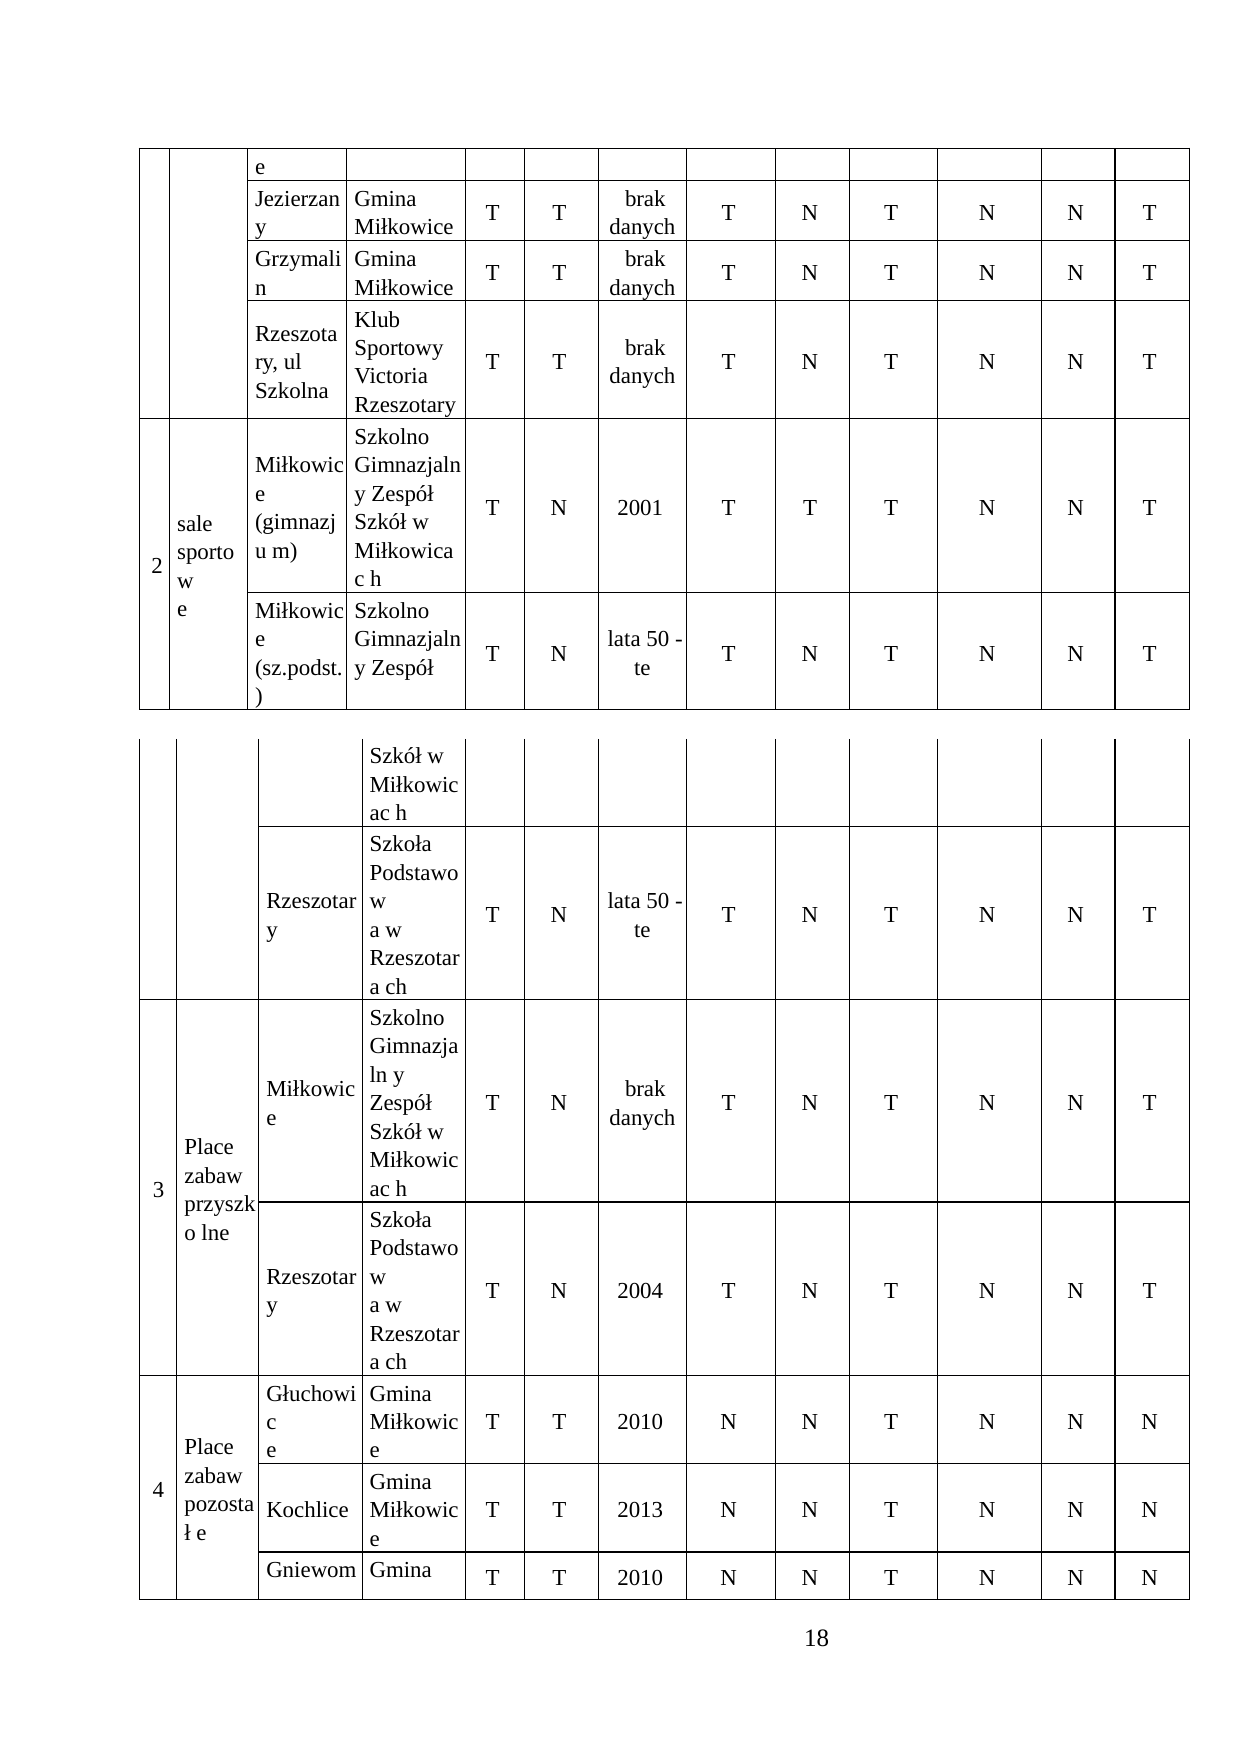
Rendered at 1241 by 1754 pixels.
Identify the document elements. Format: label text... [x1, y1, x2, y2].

table_cell N [938, 1553, 1041, 1599]
table_cell T [1116, 419, 1189, 592]
table_header [599, 739, 686, 826]
table_cell N [938, 419, 1041, 592]
table_cell Gmina Miłkowice [363, 1464, 465, 1551]
table_cell Szkolno Gimnazjaln y Zespół Szkół w Miłkowicac h [347, 419, 465, 592]
table_cell Place zabaw przyszko lne [177, 1000, 258, 1375]
table_cell N [776, 827, 849, 999]
table_cell 2013 [599, 1464, 686, 1551]
table_cell [466, 149, 524, 179]
table_cell 3 [140, 1000, 176, 1375]
table_cell T [525, 1464, 598, 1551]
table_cell Jezierzany [248, 181, 346, 240]
table_cell T [850, 419, 937, 592]
table_cell Gmina Miłkowice [363, 1376, 465, 1463]
table_header [259, 739, 362, 826]
table_cell T [687, 181, 775, 240]
table_cell T [850, 301, 937, 418]
table_cell N [938, 1203, 1041, 1375]
table_cell T [850, 241, 937, 300]
table_cell N [938, 241, 1041, 300]
table_cell 2010 [599, 1553, 686, 1599]
table_cell T [687, 419, 775, 592]
table_cell 2001 [599, 419, 686, 592]
table_header [525, 739, 598, 826]
table_cell N [776, 1000, 849, 1201]
table_cell N [1042, 593, 1114, 709]
table_cell T [466, 1553, 524, 1599]
table_cell T [850, 1203, 937, 1375]
table_cell brak danych [599, 301, 686, 418]
table_header [140, 739, 176, 999]
table_cell N [776, 1553, 849, 1599]
table_cell T [687, 241, 775, 300]
table_cell T [1116, 301, 1189, 418]
table_cell 2004 [599, 1203, 686, 1375]
table_header [466, 739, 524, 826]
table_cell brak danych [599, 241, 686, 300]
table_cell T [687, 827, 775, 999]
table_cell Gmina Miłkowice [347, 181, 465, 240]
table_cell T [850, 181, 937, 240]
table_cell N [938, 181, 1041, 240]
table_cell N [1042, 1464, 1114, 1551]
table_cell Gmina Miłkowice [347, 241, 465, 300]
table_cell [599, 149, 686, 179]
table_cell Rzeszotary, ul Szkolna [248, 301, 346, 418]
table_cell T [466, 827, 524, 999]
table_cell [525, 149, 598, 179]
table_cell Szkoła Podstawow a w Rzeszotara ch [363, 827, 465, 999]
table_cell T [466, 1203, 524, 1375]
table_cell Grzymalin [248, 241, 346, 300]
table_cell N [938, 827, 1041, 999]
table_cell N [525, 1203, 598, 1375]
table_cell N [525, 419, 598, 592]
table_cell brak danych [599, 181, 686, 240]
table_cell T [466, 593, 524, 709]
table_cell lata 50 - te [599, 593, 686, 709]
table_header [1116, 739, 1189, 826]
table_cell Miłkowice (gimnazju m) [248, 419, 346, 592]
table_cell Gniewom [259, 1553, 362, 1599]
table_cell N [1042, 1000, 1114, 1201]
table_cell T [466, 1000, 524, 1201]
table_cell N [525, 1000, 598, 1201]
table_cell Szkolno Gimnazjaln y Zespół Szkół w Miłkowicac h [363, 1000, 465, 1201]
table_cell [687, 149, 775, 179]
table_cell T [1116, 593, 1189, 709]
table_cell T [1116, 1203, 1189, 1375]
table_cell Rzeszotary [259, 1203, 362, 1375]
table_cell T [850, 1000, 937, 1201]
table_cell lata 50 - te [599, 827, 686, 999]
table_cell N [687, 1553, 775, 1599]
table_cell N [938, 301, 1041, 418]
table_header [177, 739, 258, 999]
table_cell N [687, 1464, 775, 1551]
table_cell T [687, 1000, 775, 1201]
table_cell N [776, 593, 849, 709]
table_cell 2010 [599, 1376, 686, 1463]
table_cell T [850, 1464, 937, 1551]
table_cell [776, 149, 849, 179]
table_cell N [1042, 419, 1114, 592]
table_header [850, 739, 937, 826]
table_cell Rzeszotary [259, 827, 362, 999]
table_cell N [776, 1376, 849, 1463]
table_cell T [466, 241, 524, 300]
table_cell N [1042, 301, 1114, 418]
table_cell N [1042, 1203, 1114, 1375]
table_header [1042, 739, 1114, 826]
table_cell N [938, 1376, 1041, 1463]
table_header Szkół w Miłkowicac h [363, 739, 465, 826]
table_cell N [1116, 1376, 1189, 1463]
table_cell [1042, 149, 1114, 179]
table_cell Szkolno Gimnazjaln y Zespół [347, 593, 465, 709]
table_cell N [938, 1000, 1041, 1201]
table_header [938, 739, 1041, 826]
table_header [687, 739, 775, 826]
table_cell N [1042, 1553, 1114, 1599]
table_cell T [687, 593, 775, 709]
table_cell T [466, 181, 524, 240]
table_cell N [938, 1464, 1041, 1551]
table_cell T [850, 1553, 937, 1599]
table_cell T [525, 181, 598, 240]
table_cell [938, 149, 1041, 179]
table_cell T [687, 1203, 775, 1375]
table_cell T [1116, 181, 1189, 240]
table_cell N [938, 593, 1041, 709]
table_cell N [1042, 241, 1114, 300]
table_cell N [525, 593, 598, 709]
table_cell T [1116, 241, 1189, 300]
table_cell brak danych [599, 1000, 686, 1201]
table_cell Kochlice [259, 1464, 362, 1551]
table_cell [170, 149, 247, 418]
table_cell N [687, 1376, 775, 1463]
table_cell N [525, 827, 598, 999]
table_cell T [466, 301, 524, 418]
table_cell N [1042, 1376, 1114, 1463]
table_cell T [687, 301, 775, 418]
table_cell T [525, 241, 598, 300]
table_cell Klub Sportowy Victoria Rzeszotary [347, 301, 465, 418]
table_cell T [525, 1376, 598, 1463]
table_cell Place zabaw pozostał e [177, 1376, 258, 1599]
table_cell sale sportow e [170, 419, 247, 709]
table_cell [850, 149, 937, 179]
table_cell N [776, 301, 849, 418]
table_cell N [1042, 827, 1114, 999]
table_cell T [850, 1376, 937, 1463]
table_cell e [248, 149, 346, 179]
table_cell N [776, 1203, 849, 1375]
table_cell Gmina [363, 1553, 465, 1599]
table_cell 2 [140, 419, 169, 709]
table_cell N [776, 1464, 849, 1551]
table_header [776, 739, 849, 826]
table_cell Miłkowice [259, 1000, 362, 1201]
table_cell Szkoła Podstawow a w Rzeszotara ch [363, 1203, 465, 1375]
table_cell [1116, 149, 1189, 179]
table_cell N [776, 241, 849, 300]
table_cell Miłkowice (sz.podst.) [248, 593, 346, 709]
table_cell T [1116, 1000, 1189, 1201]
table_cell N [1042, 181, 1114, 240]
table_cell N [1116, 1553, 1189, 1599]
table_cell 4 [140, 1376, 176, 1599]
table_cell T [466, 1464, 524, 1551]
table_cell [347, 149, 465, 179]
table_cell Głuchowic e [259, 1376, 362, 1463]
table_cell T [525, 1553, 598, 1599]
table_cell N [1116, 1464, 1189, 1551]
table_cell T [850, 593, 937, 709]
table_cell T [525, 301, 598, 418]
table_cell T [850, 827, 937, 999]
table_cell T [1116, 827, 1189, 999]
table_cell N [776, 181, 849, 240]
table_cell [140, 149, 169, 418]
table_cell T [466, 419, 524, 592]
table_cell T [466, 1376, 524, 1463]
table_cell T [776, 419, 849, 592]
